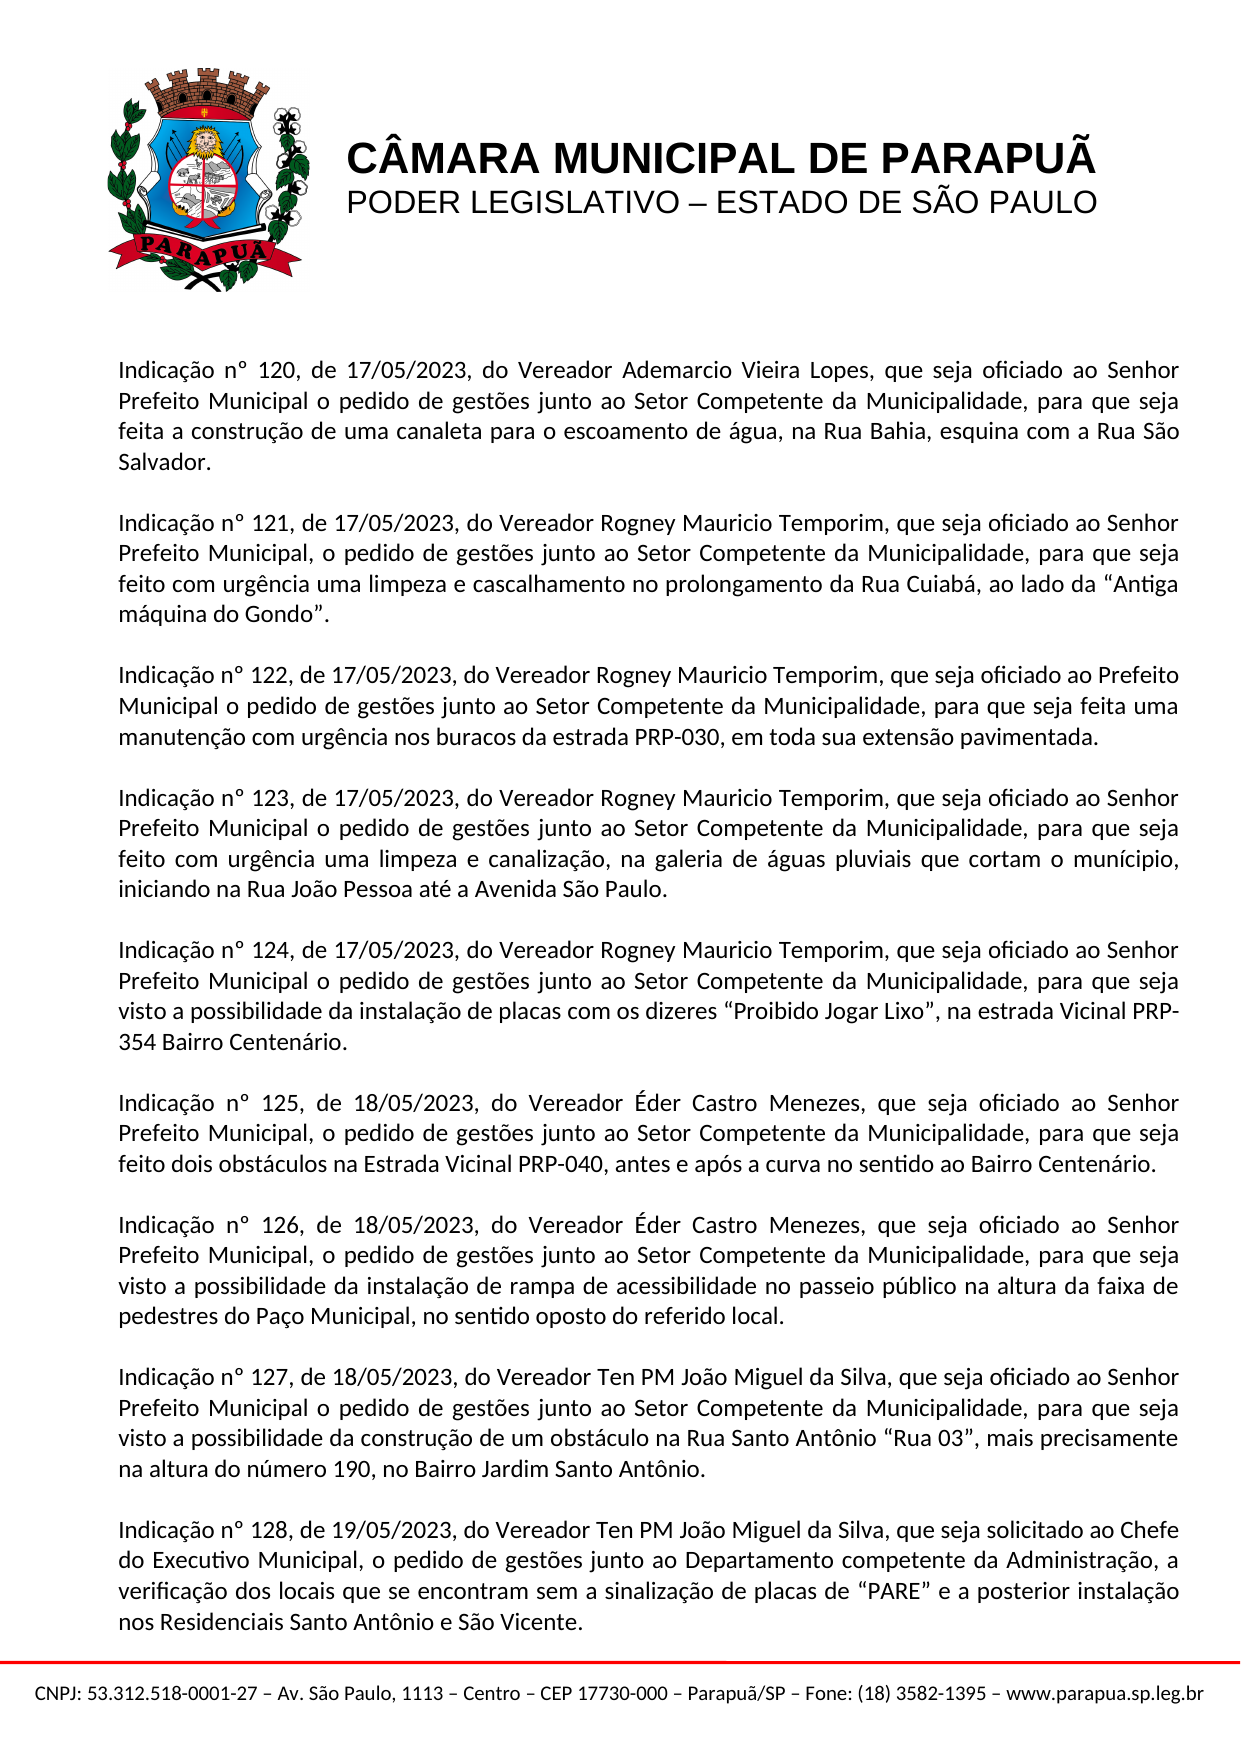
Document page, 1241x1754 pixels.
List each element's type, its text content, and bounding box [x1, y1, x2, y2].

text Indicação nº 125, de 18/05/2023, do Vereador Éder Castro Menezes, que seja oficiado ao Senhor Prefeito Municipal, o pedido de gestões junto ao Setor Competente da Municipalidade, para que seja feito dois obstáculos na Estrada Vicinal PRP-040, antes e após a curva no sentido ao Bairro Centenário. [118, 1087, 1181, 1178]
text Indicação nº 121, de 17/05/2023, do Vereador Rogney Mauricio Temporim, que seja oficiado ao Senhor Prefeito Municipal, o pedido de gestões junto ao Setor Competente da Municipalidade, para que seja feito com urgência uma limpeza e cascalhamento no prolongamento da Rua Cuiabá, ao lado da “Antiga máquina do Gondo”. [118, 507, 1181, 629]
text Indicação nº 126, de 18/05/2023, do Vereador Éder Castro Menezes, que seja oficiado ao Senhor Prefeito Municipal, o pedido de gestões junto ao Setor Competente da Municipalidade, para que seja visto a possibilidade da instalação de rampa de acessibilidade no passeio público na altura da faixa de pedestres do Paço Municipal, no sentido oposto do referido local. [118, 1209, 1181, 1331]
text Indicação nº 124, de 17/05/2023, do Vereador Rogney Mauricio Temporim, que seja oficiado ao Senhor Prefeito Municipal o pedido de gestões junto ao Setor Competente da Municipalidade, para que seja visto a possibilidade da instalação de placas com os dizeres “Proibido Jogar Lixo”, na estrada Vicinal PRP-354 Bairro Centenário. [118, 934, 1181, 1056]
text Indicação nº 123, de 17/05/2023, do Vereador Rogney Mauricio Temporim, que seja oficiado ao Senhor Prefeito Municipal o pedido de gestões junto ao Setor Competente da Municipalidade, para que seja feito com urgência uma limpeza e canalização, na galeria de águas pluviais que cortam o munícipio, iniciando na Rua João Pessoa até a Avenida São Paulo. [118, 782, 1181, 904]
text Indicação nº 128, de 19/05/2023, do Vereador Ten PM João Miguel da Silva, que seja solicitado ao Chefe do Executivo Municipal, o pedido de gestões junto ao Departamento competente da Administração, a verificação dos locais que se encontram sem a sinalização de placas de “PARE” e a posterior instalação nos Residenciais Santo Antônio e São Vicente. [118, 1514, 1181, 1636]
text Indicação nº 120, de 17/05/2023, do Vereador Ademarcio Vieira Lopes, que seja oficiado ao Senhor Prefeito Municipal o pedido de gestões junto ao Setor Competente da Municipalidade, para que seja feita a construção de uma canaleta para o escoamento de água, na Rua Bahia, esquina com a Rua São Salvador. [118, 354, 1181, 476]
picture [107, 68, 310, 292]
text Indicação nº 122, de 17/05/2023, do Vereador Rogney Mauricio Temporim, que seja oficiado ao Prefeito Municipal o pedido de gestões junto ao Setor Competente da Municipalidade, para que seja feita uma manutenção com urgência nos buracos da estrada PRP-030, em toda sua extensão pavimentada. [118, 659, 1181, 751]
text Indicação nº 127, de 18/05/2023, do Vereador Ten PM João Miguel da Silva, que seja oficiado ao Senhor Prefeito Municipal o pedido de gestões junto ao Setor Competente da Municipalidade, para que seja visto a possibilidade da construção de um obstáculo na Rua Santo Antônio “Rua 03”, mais precisamente na altura do número 190, no Bairro Jardim Santo Antônio. [118, 1362, 1181, 1484]
